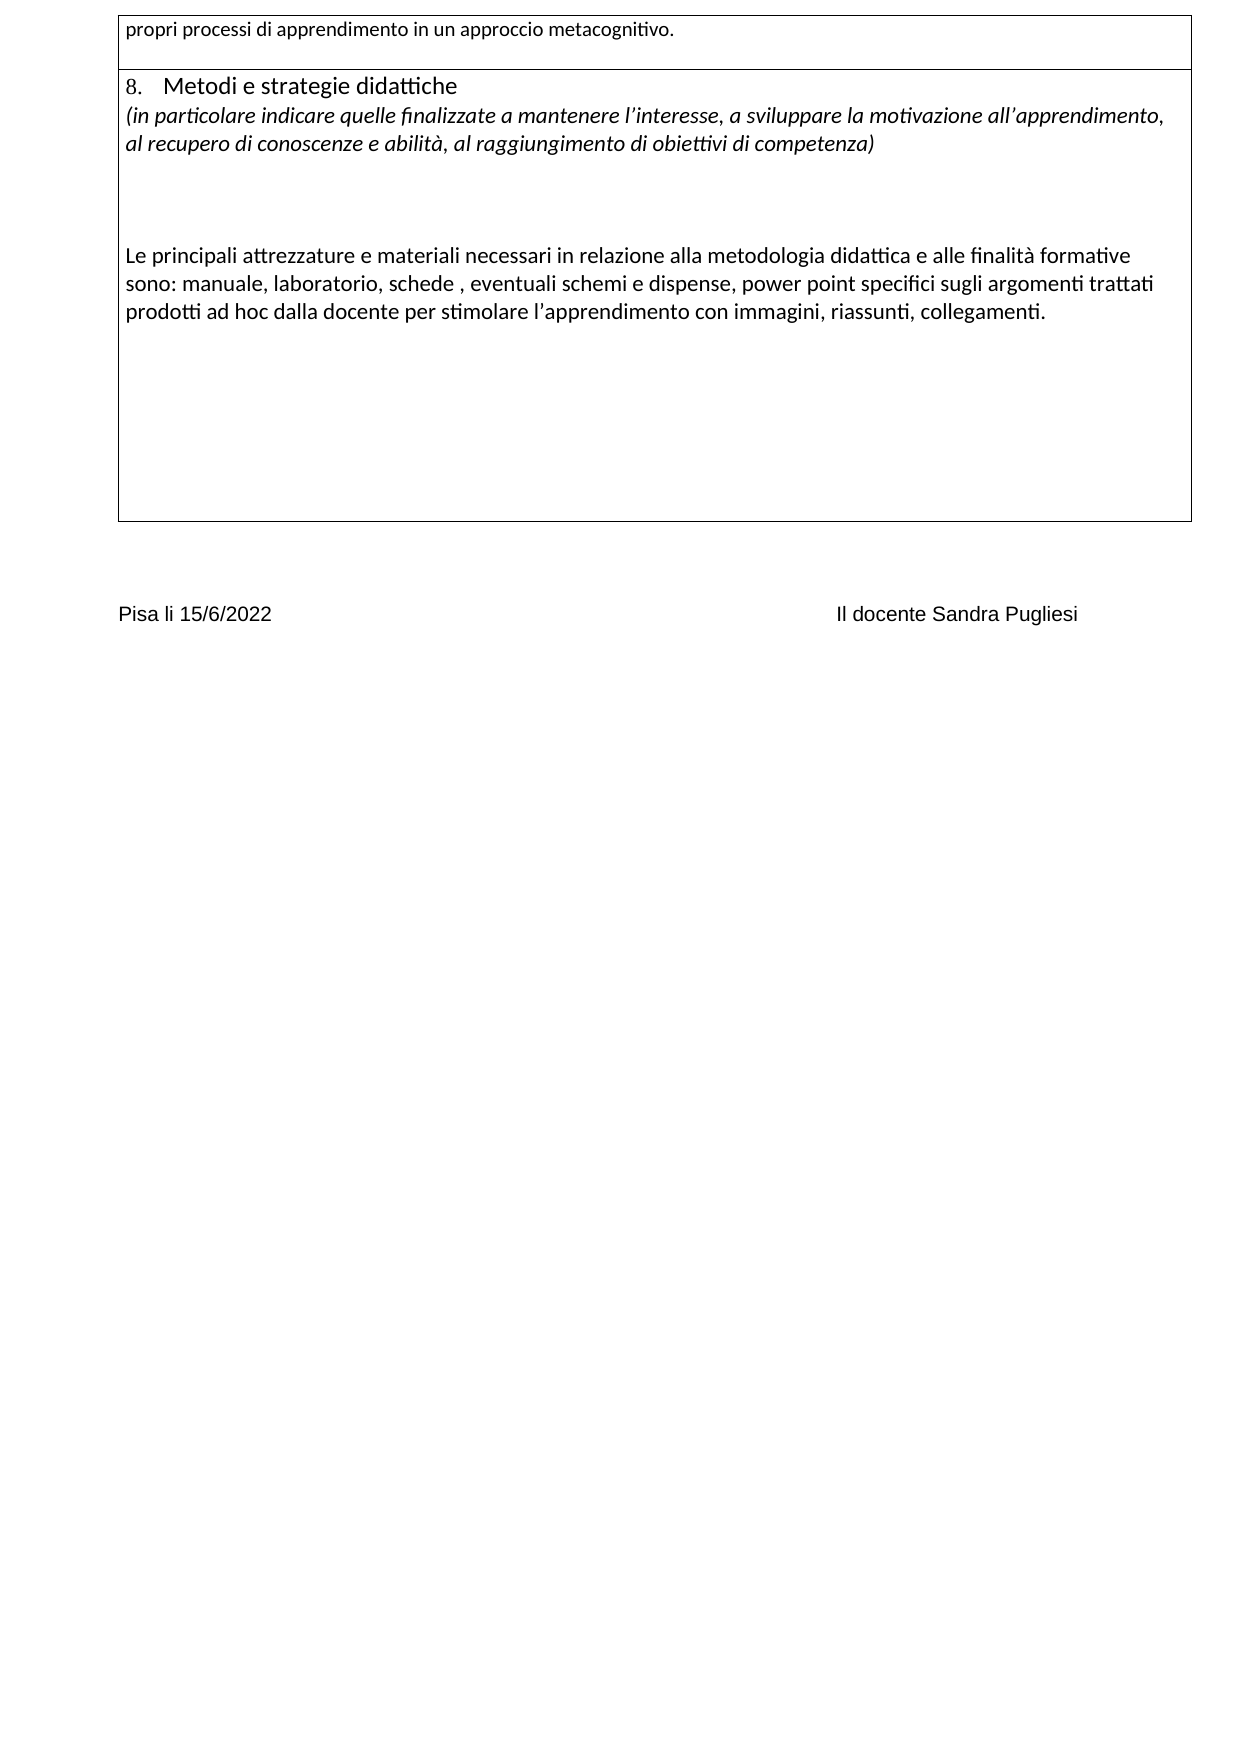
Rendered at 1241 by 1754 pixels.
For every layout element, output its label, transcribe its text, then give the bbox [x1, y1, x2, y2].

text Pisa li 15/6/2022 Il docente Sandra Pugliesi [118, 601, 1122, 625]
table_cell propri processi di apprendimento in un approccio metacognitivo. [119, 16, 1191, 69]
table_cell Metodi e strategie didattiche (in particolare indicare quelle finalizzate a mantenere l’interesse, a sviluppare la motivazione all’apprendimento, al recupero di conoscenze e abilità, al raggiungimento di obiettivi di competenza) Le principali attrezzature e materiali necessari in relazione alla metodologia didattica e alle finalità formative sono: manuale, laboratorio, schede , eventuali schemi e dispense, power point specifici sugli argomenti trattati prodotti ad hoc dalla docente per stimolare l’apprendimento con immagini, riassunti, collegamenti. [119, 70, 1191, 521]
